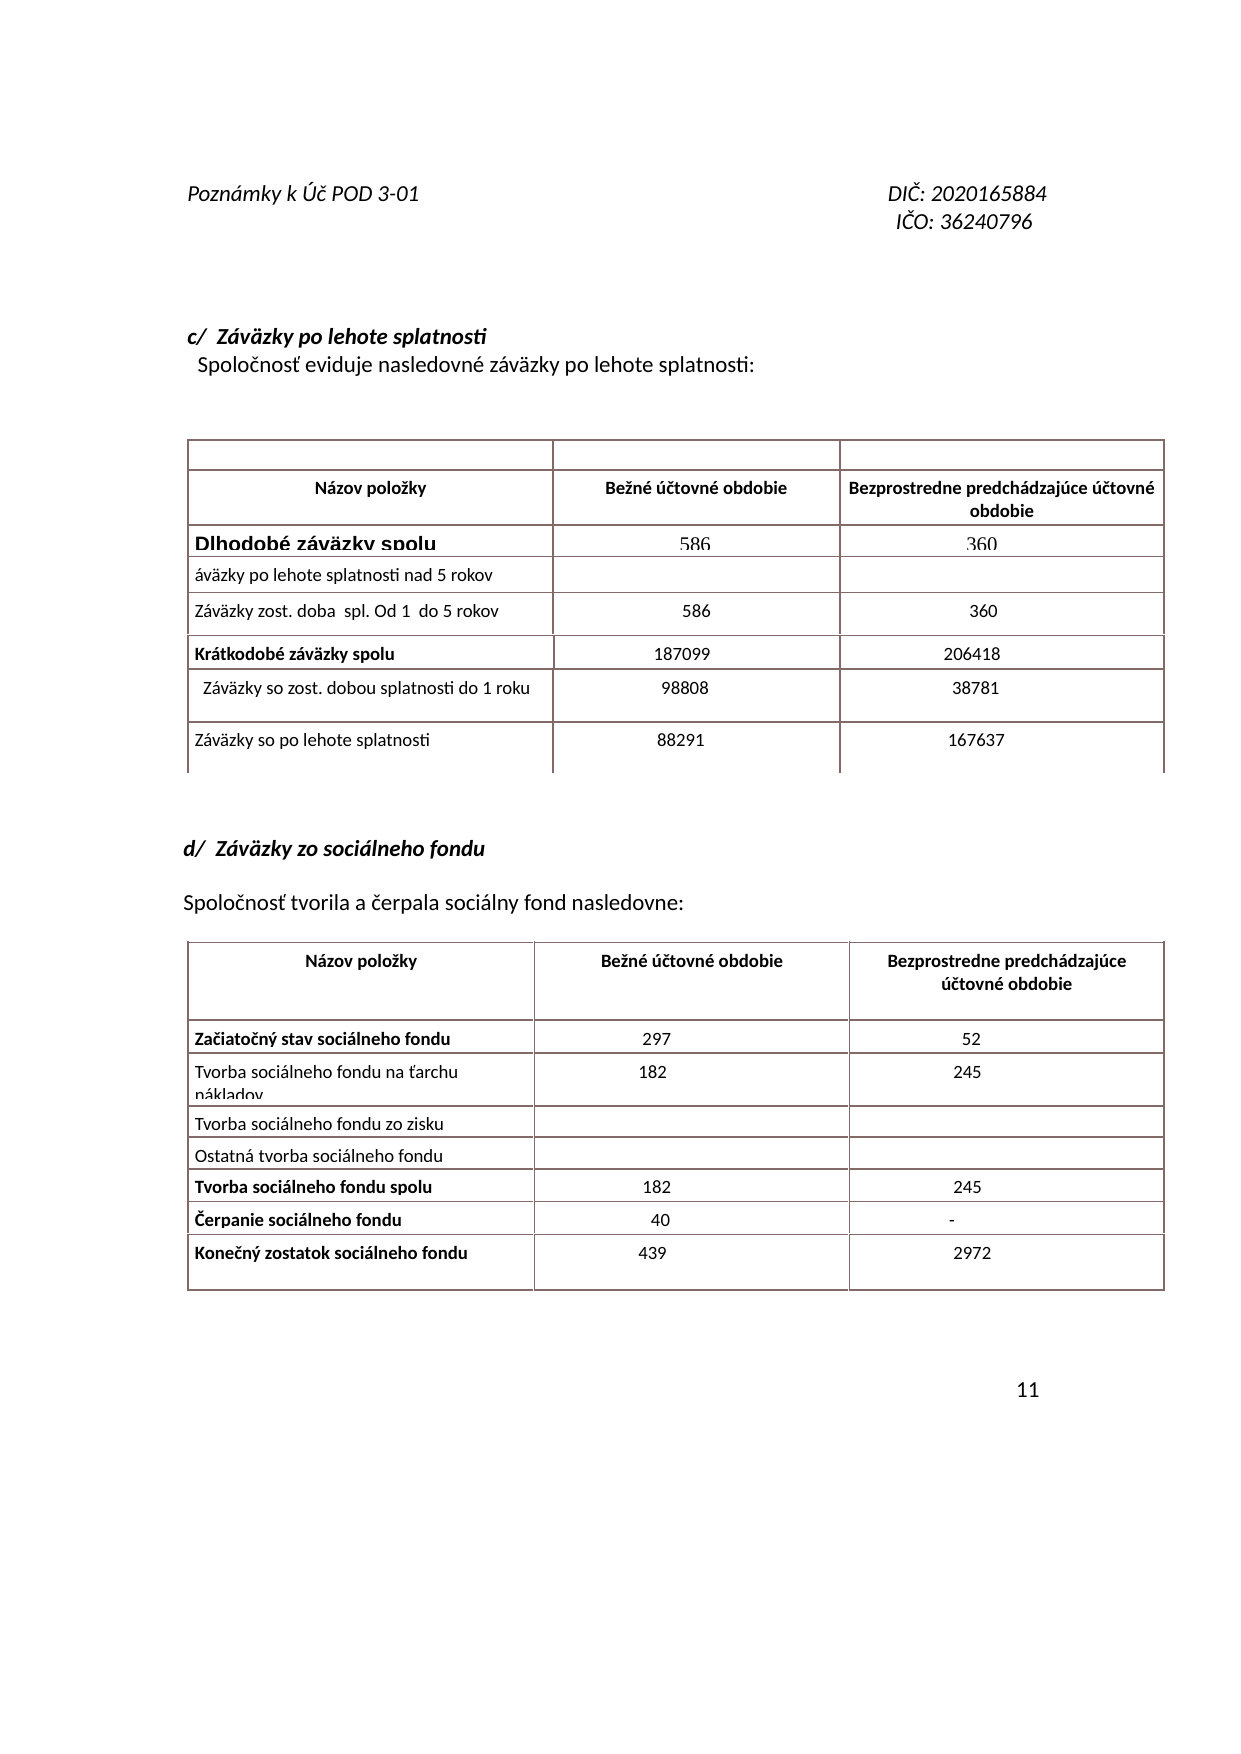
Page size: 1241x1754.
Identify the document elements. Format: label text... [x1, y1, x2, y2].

text Spoločnosť tvorila a čerpala sociálny fond nasledovne: [183, 888, 1053, 916]
table_header Bežné účtovné obdobie [535, 943, 848, 1019]
table_header 586 [554, 526, 839, 556]
table_header 245 [850, 1170, 1163, 1201]
table_header [535, 1138, 848, 1168]
table_header Názov položky [189, 471, 552, 524]
table_header [841, 557, 1163, 591]
table_header [850, 1138, 1163, 1168]
text Spoločnosť eviduje nasledovné záväzky po lehote splatnosti: [187, 350, 1053, 378]
table_header 182 [535, 1170, 848, 1201]
table_header 88291 [554, 723, 839, 773]
table_header Bezprostredne predchádzajúce účtovné obdobie [850, 943, 1163, 1019]
text IČO: 36240796 [187, 207, 1053, 236]
table_header Ostatná tvorba sociálneho fondu [189, 1138, 533, 1168]
table_header [850, 1107, 1163, 1136]
table_header Krátkodobé záväzky spolu [189, 636, 553, 668]
table_header 245 [850, 1054, 1163, 1105]
table_header 38781 [841, 670, 1163, 721]
table_header Dlhodobé záväzky spolu [189, 526, 552, 556]
table_header [189, 441, 552, 469]
table_header 182 [535, 1054, 848, 1105]
table_header [554, 441, 839, 469]
table_header 206418 [841, 636, 1163, 668]
table_header 439 [535, 1235, 848, 1289]
table_header Bezprostredne predchádzajúce účtovné obdobie [841, 471, 1163, 524]
table_header 167637 [841, 723, 1163, 773]
table_header Začiatočný stav sociálneho fondu [189, 1021, 533, 1052]
table_header 52 [850, 1021, 1163, 1052]
table_header - [850, 1202, 1163, 1233]
table_header 360 [841, 526, 1163, 556]
table_header Záväzky so zost. dobou splatnosti do 1 roku [189, 670, 552, 721]
table_header áväzky po lehote splatnosti nad 5 rokov [189, 557, 552, 591]
table_header 40 [535, 1202, 848, 1233]
table_header Názov položky [189, 943, 533, 1019]
text 11 [187, 1375, 1053, 1403]
text d/ Záväzky zo sociálneho fondu [183, 834, 1053, 862]
table_header 98808 [554, 670, 839, 721]
table_header Čerpanie sociálneho fondu [189, 1202, 533, 1233]
table_header Tvorba sociálneho fondu na ťarchu nákladov [189, 1054, 533, 1105]
table_header [535, 1107, 848, 1136]
table_header [841, 441, 1163, 469]
table_header Záväzky so po lehote splatnosti [189, 723, 552, 773]
table_header [554, 557, 839, 591]
table_header 2972 [850, 1235, 1163, 1289]
table_header Záväzky zost. doba spl. Od 1 do 5 rokov [189, 593, 552, 634]
text c/ Záväzky po lehote splatnosti [187, 322, 1053, 350]
text Poznámky k Úč POD 3-01 DIČ: 2020165884 [187, 179, 1053, 207]
table_header 360 [841, 593, 1163, 634]
table_header 586 [554, 593, 839, 634]
table_header Tvorba sociálneho fondu zo zisku [189, 1107, 533, 1136]
table_header 297 [535, 1021, 848, 1052]
table_header Konečný zostatok sociálneho fondu [189, 1235, 533, 1289]
table_header 187099 [555, 636, 839, 668]
table_header Bežné účtovné obdobie [554, 471, 839, 524]
table_header Tvorba sociálneho fondu spolu [189, 1170, 533, 1201]
